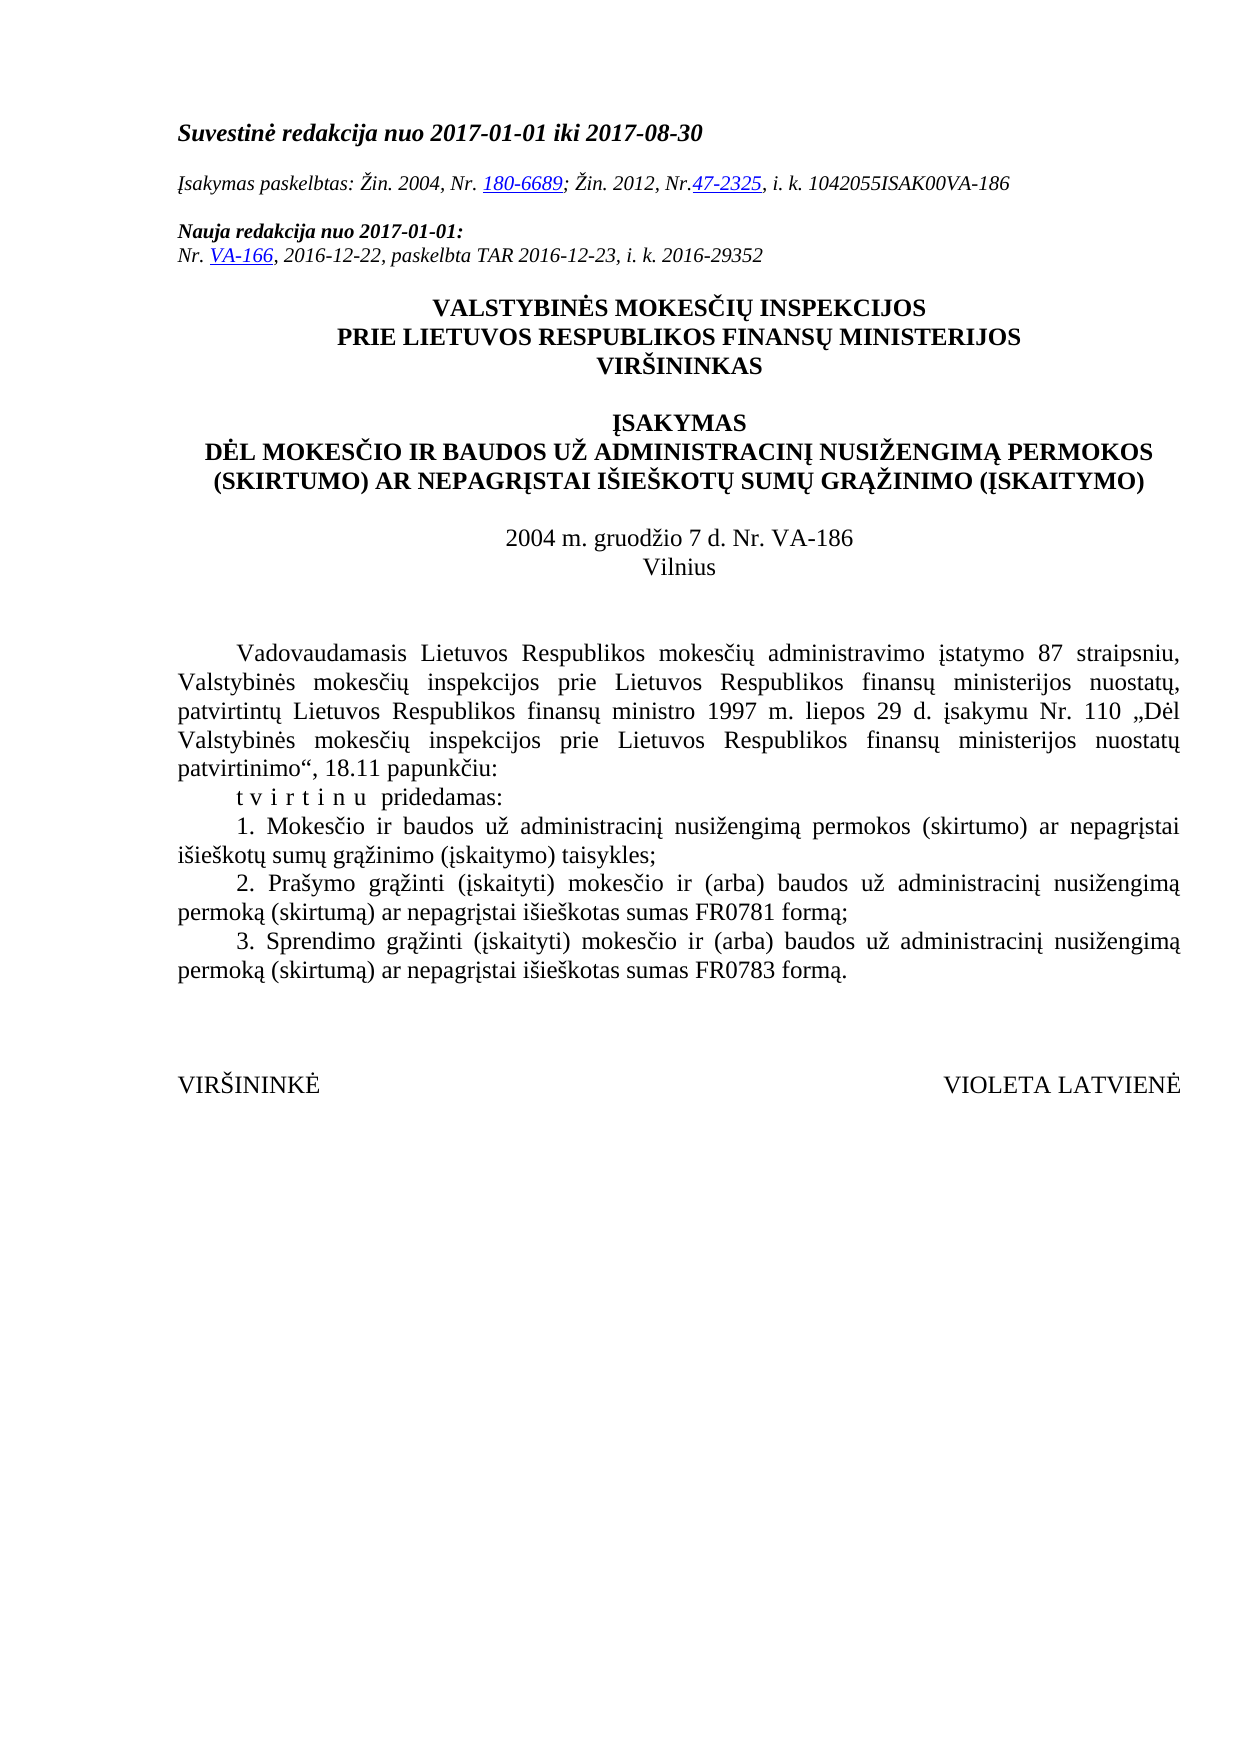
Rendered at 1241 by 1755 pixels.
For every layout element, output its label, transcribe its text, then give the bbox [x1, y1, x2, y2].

text Nauja redakcija nuo 2017-01-01: [177, 219, 1181, 243]
text t virtinu pridedamas: [177, 782, 1181, 811]
text Nr. VA-166, 2016-12-22, paskelbta TAR 2016-12-23, i. k. 2016-29352 [177, 243, 1181, 267]
text ĮSAKYMAS [177, 408, 1181, 437]
text Vadovaudamasis Lietuvos Respublikos mokesčių administravimo įstatymo 87 straipsniu, Valstybinės mokesčių inspekcijos prie Lietuvos Respublikos finansų ministerijos nuostatų, patvirtintų Lietuvos Respublikos finansų ministro 1997 m. liepos 29 d. įsakymu Nr. 110 „Dėl Valstybinės mokesčių inspekcijos prie Lietuvos Respublikos finansų ministerijos nuostatų patvirtinimo“, 18.11 papunkčiu: [177, 638, 1181, 782]
text DĖL MOKESČIO IR BAUDOS UŽ ADMINISTRACINĮ NUSIŽENGIMĄ PERMOKOS (SKIRTUMO) AR NEPAGRĮSTAI IŠIEŠKOTŲ SUMŲ GRĄŽINIMO (ĮSKAITYMO) [177, 437, 1181, 495]
text Viršininkė Violeta Latvienė [177, 1070, 1181, 1098]
text Įsakymas paskelbtas: Žin. 2004, Nr. 180-6689; Žin. 2012, Nr.47-2325, i. k. 1042055ISAK00VA-186 [177, 171, 1181, 195]
text 1. Mokesčio ir baudos už administracinį nusižengimą permokos (skirtumo) ar nepagrįstai išieškotų sumų grąžinimo (įskaitymo) taisykles; [177, 811, 1181, 868]
text PRIE LIETUVOS RESPUBLIKOS FINANSŲ MINISTERIJOS VIRŠININKAS [177, 322, 1181, 380]
text Vilnius [177, 552, 1181, 581]
text 2. Prašymo grąžinti (įskaityti) mokesčio ir (arba) baudos už administracinį nusižengimą permoką (skirtumą) ar nepagrįstai išieškotas sumas FR0781 formą; [177, 868, 1181, 926]
text Suvestinė redakcija nuo 2017-01-01 iki 2017-08-30 [177, 118, 1181, 147]
text 3. Sprendimo grąžinti (įskaityti) mokesčio ir (arba) baudos už administracinį nusižengimą permoką (skirtumą) ar nepagrįstai išieškotas sumas FR0783 formą. [177, 926, 1181, 983]
text VALSTYBINĖS MOKESČIŲ INSPEKCIJOS [177, 293, 1181, 322]
text 2004 m. gruodžio 7 d. Nr. VA-186 [177, 523, 1181, 552]
